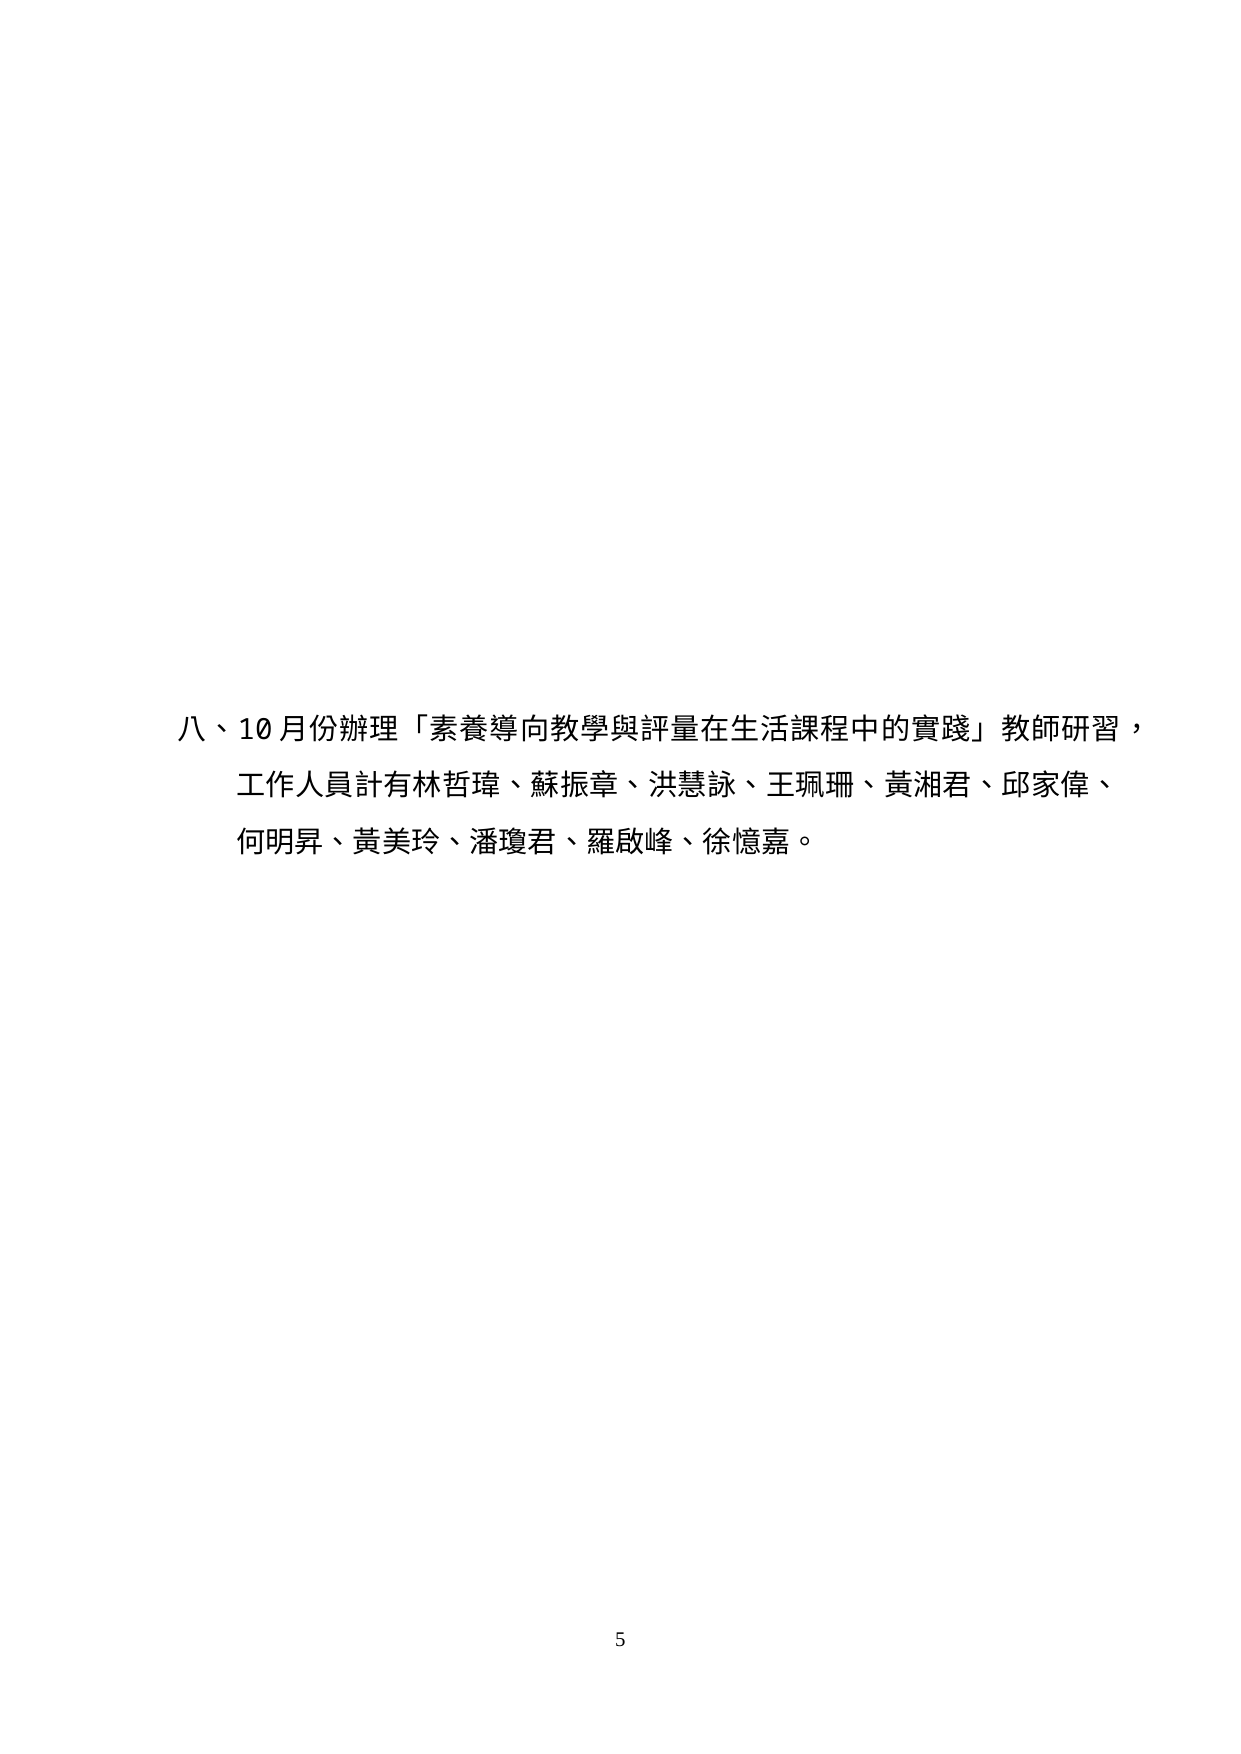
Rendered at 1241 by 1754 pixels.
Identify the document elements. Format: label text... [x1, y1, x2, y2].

text 八、10月份辦理「素養導向教學與評量在生活課程中的實踐」教師研習，工作人員計有林哲瑋、蘇振章、洪慧詠、王珮珊、黃湘君、邱家偉、何明昇、黃美玲、潘瓊君、羅啟峰、徐憶嘉。 [177, 694, 1122, 863]
